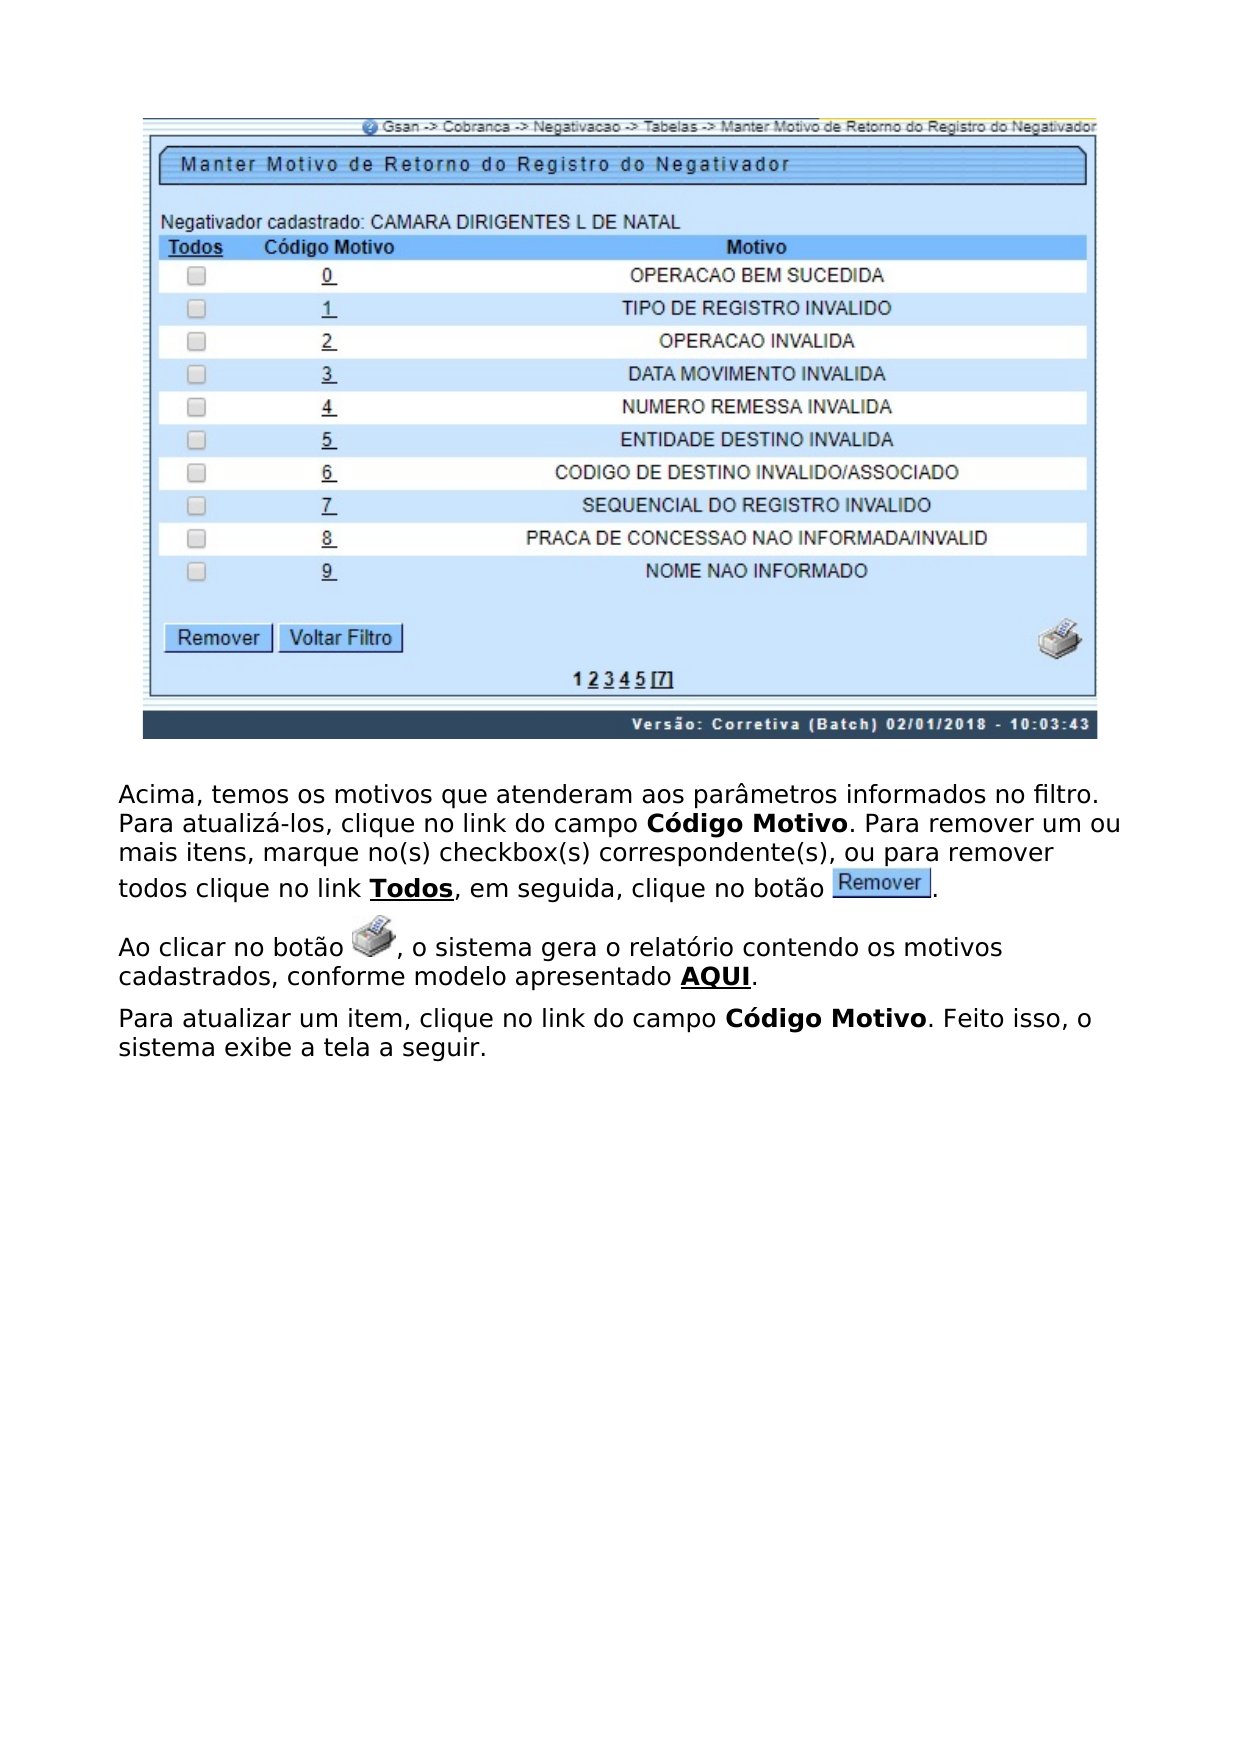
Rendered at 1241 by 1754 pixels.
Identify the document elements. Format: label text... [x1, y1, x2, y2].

text Para atualizar um item, clique no link do campo Código Motivo. Feito isso, o sistema exibe a tela a seguir. [118, 1004, 1122, 1062]
text Ao clicar no botão , o sistema gera o relatório contendo os motivos cadastrados, conforme modelo apresentado AQUI. [118, 916, 1122, 991]
picture [352, 915, 396, 957]
picture [142, 118, 1098, 739]
picture [832, 867, 932, 898]
text Acima, temos os motivos que atenderam aos parâmetros informados no filtro. Para atualizá-los, clique no link do campo Código Motivo. Para remover um ou mais itens, marque no(s) checkbox(s) correspondente(s), ou para remover todos clique no link Todos, em seguida, clique no botão . [118, 780, 1122, 903]
